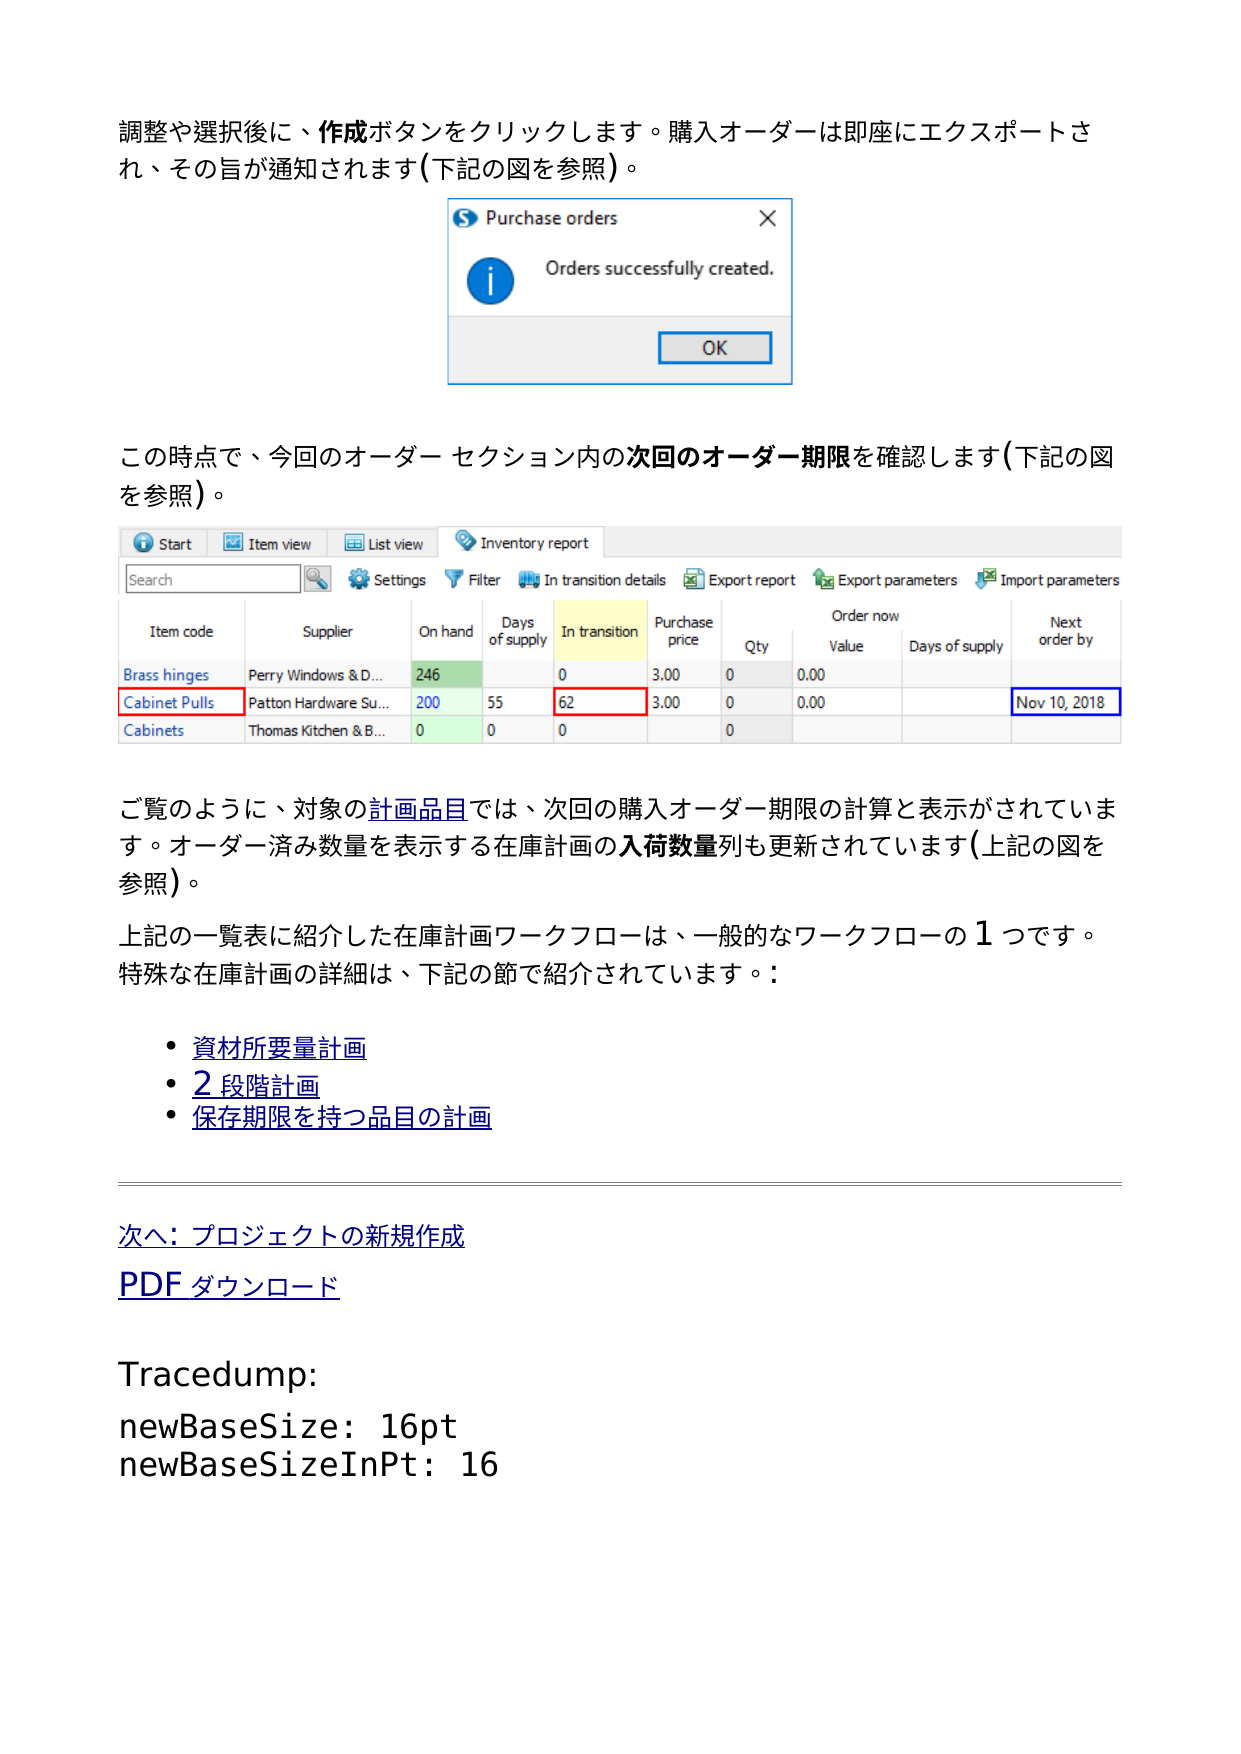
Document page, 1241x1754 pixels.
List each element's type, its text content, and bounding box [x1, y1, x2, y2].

text PDFダウンロード [118, 1266, 1122, 1304]
text 次へ: プロジェクトの新規作成 [118, 1214, 1122, 1253]
text newBaseSize: 16pt newBaseSizeInPt: 16 [118, 1407, 1122, 1485]
picture [447, 198, 793, 385]
text ご覧のように、対象の計画品目では、次回の購入オーダー期限の計算と表示がされています。オーダー済み数量を表示する在庫計画の入荷数量列も更新されています(上記の図を参照)。 [118, 795, 1122, 902]
list 資材所要量計画 [177, 1034, 1122, 1064]
list 2段階計画 [177, 1064, 1122, 1103]
text 上記の一覧表に紹介した在庫計画ワークフローは、一般的なワークフローの1つです。特殊な在庫計画の詳細は、下記の節で紹介されています。: [118, 914, 1122, 992]
text Tracedump: [118, 1317, 1122, 1394]
text この時点で、今回のオーダー セクション内の次回のオーダー期限を確認します(下記の図を参照)。 [118, 436, 1122, 514]
list 保存期限を持つ品目の計画 [177, 1103, 1122, 1133]
picture [118, 526, 1123, 744]
text 調整や選択後に、作成ボタンをクリックします。購入オーダーは即座にエクスポートされ、その旨が通知されます(下記の図を参照)。 [118, 118, 1122, 186]
